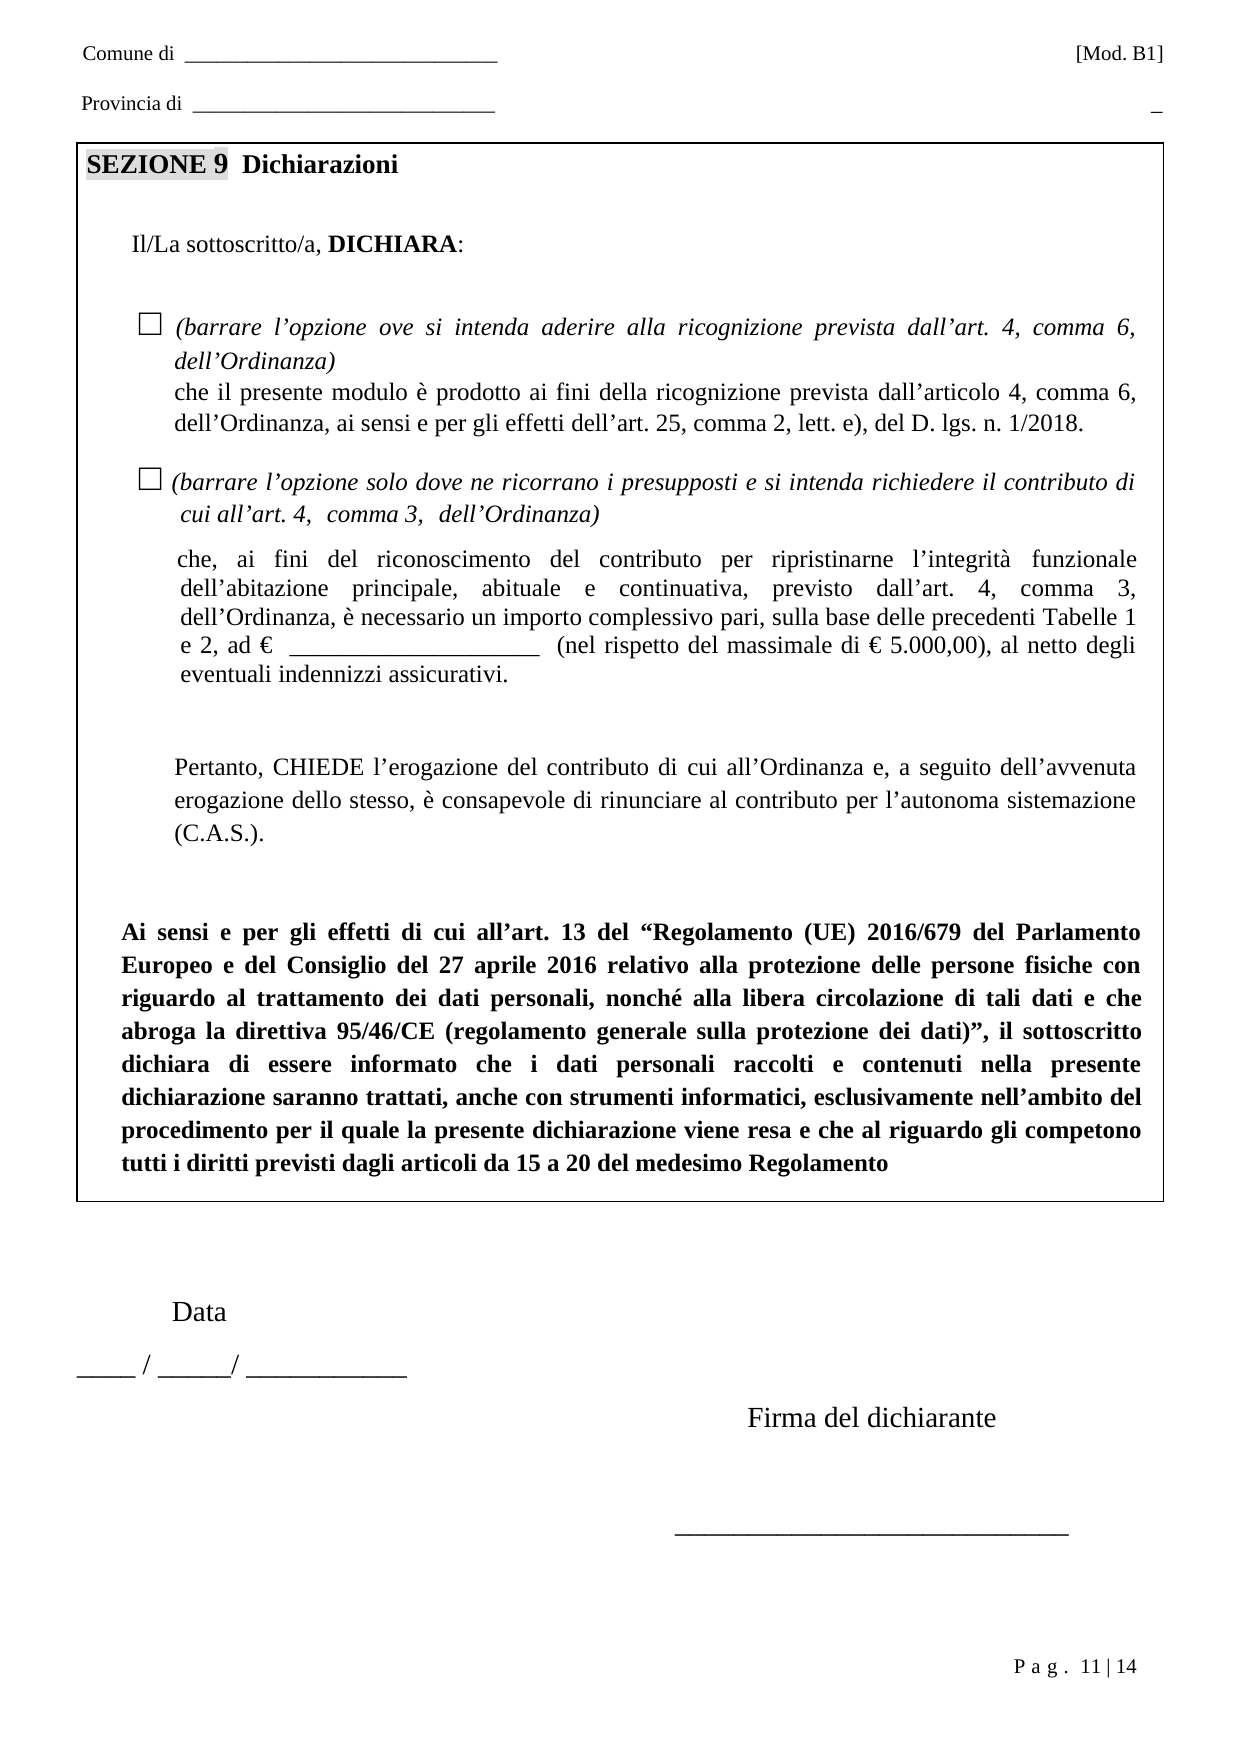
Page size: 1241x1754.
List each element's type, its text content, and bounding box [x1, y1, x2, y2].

text Firma del dichiarante [77, 1400, 1163, 1433]
text Data [77, 1294, 1163, 1328]
text ____ / _____/ ___________ [77, 1347, 1163, 1381]
table_header SEZIONE 9 Dichiarazioni Il/La sottoscritto/a, DICHIARA: □ (barrare l’opzione ove si intenda aderire alla ricognizione prevista dall’art. 4, comma 6, dell’Ordinanza) che il presente modulo è prodotto ai fini della ricognizione prevista dall’articolo 4, comma 6, dell’Ordinanza, ai sensi e per gli effetti dell’art. 25, comma 2, lett. e), del D. lgs. n. 1/2018. □ (barrare l’opzione solo dove ne ricorrano i presupposti e si intenda richiedere il contributo di cui all’art. 4, comma 3, dell’Ordinanza) che, ai fini del riconoscimento del contributo per ripristinarne l’integrità funzionale dell’abitazione principale, abituale e continuativa, previsto dall’art. 4, comma 3, dell’Ordinanza, è necessario un importo complessivo pari, sulla base delle precedenti Tabelle 1 e 2, ad € ____________________ (nel rispetto del massimale di € 5.000,00), al netto degli eventuali indennizzi assicurativi. Pertanto, CHIEDE l’erogazione del contributo di cui all’Ordinanza e, a seguito dell’avvenuta erogazione dello stesso, è consapevole di rinunciare al contributo per l’autonoma sistemazione (C.A.S.). Ai sensi e per gli effetti di cui all’art. 13 del “Regolamento (UE) 2016/679 del Parlamento Europeo e del Consiglio del 27 aprile 2016 relativo alla protezione delle persone fisiche con riguardo al trattamento dei dati personali, nonché alla libera circolazione di tali dati e che abroga la direttiva 95/46/CE (regolamento generale sulla protezione dei dati)”, il sottoscritto dichiara di essere informato che i dati personali raccolti e contenuti nella presente dichiarazione saranno trattati, anche con strumenti informatici, esclusivamente nell’ambito del procedimento per il quale la presente dichiarazione viene resa e che al riguardo gli competono tutti i diritti previsti dagli articoli da 15 a 20 del medesimo Regolamento [78, 144, 1163, 1201]
text ___________________________ [77, 1506, 1163, 1539]
